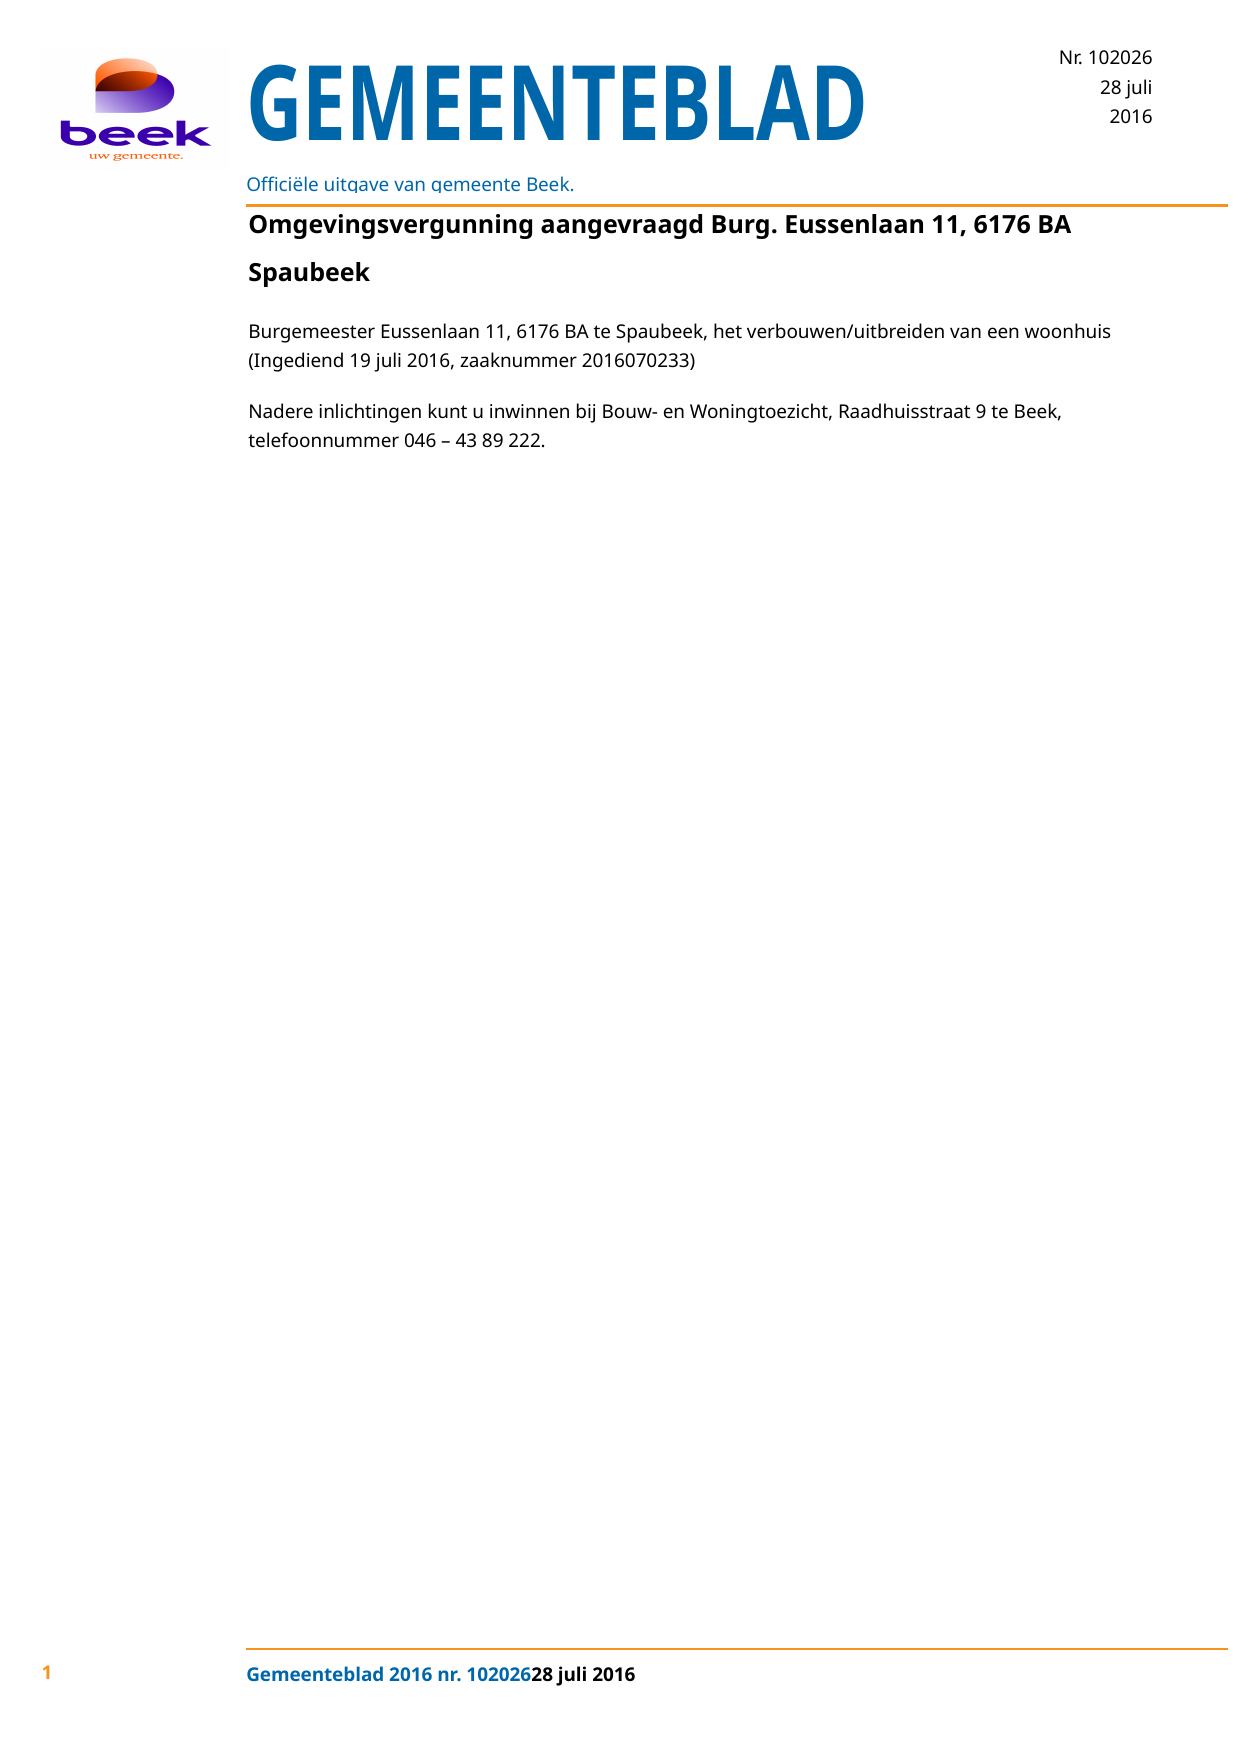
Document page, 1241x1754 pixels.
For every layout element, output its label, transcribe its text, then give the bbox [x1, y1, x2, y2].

text Burgemeester Eussenlaan 11, 6176 BA te Spaubeek, het verbouwen/uitbreiden van een woonhuis (Ingediend 19 juli 2016, zaaknummer 2016070233) [248, 318, 1152, 373]
picture [41, 47, 231, 172]
text Nadere inlichtingen kunt u inwinnen bij Bouw- en Woningtoezicht, Raadhuisstraat 9 te Beek, telefoonnummer 046 – 43 89 222. [248, 398, 1152, 453]
text Omgevingsvergunning aangevraagd Burg. Eussenlaan 11, 6176 BA Spaubeek [248, 207, 1152, 288]
